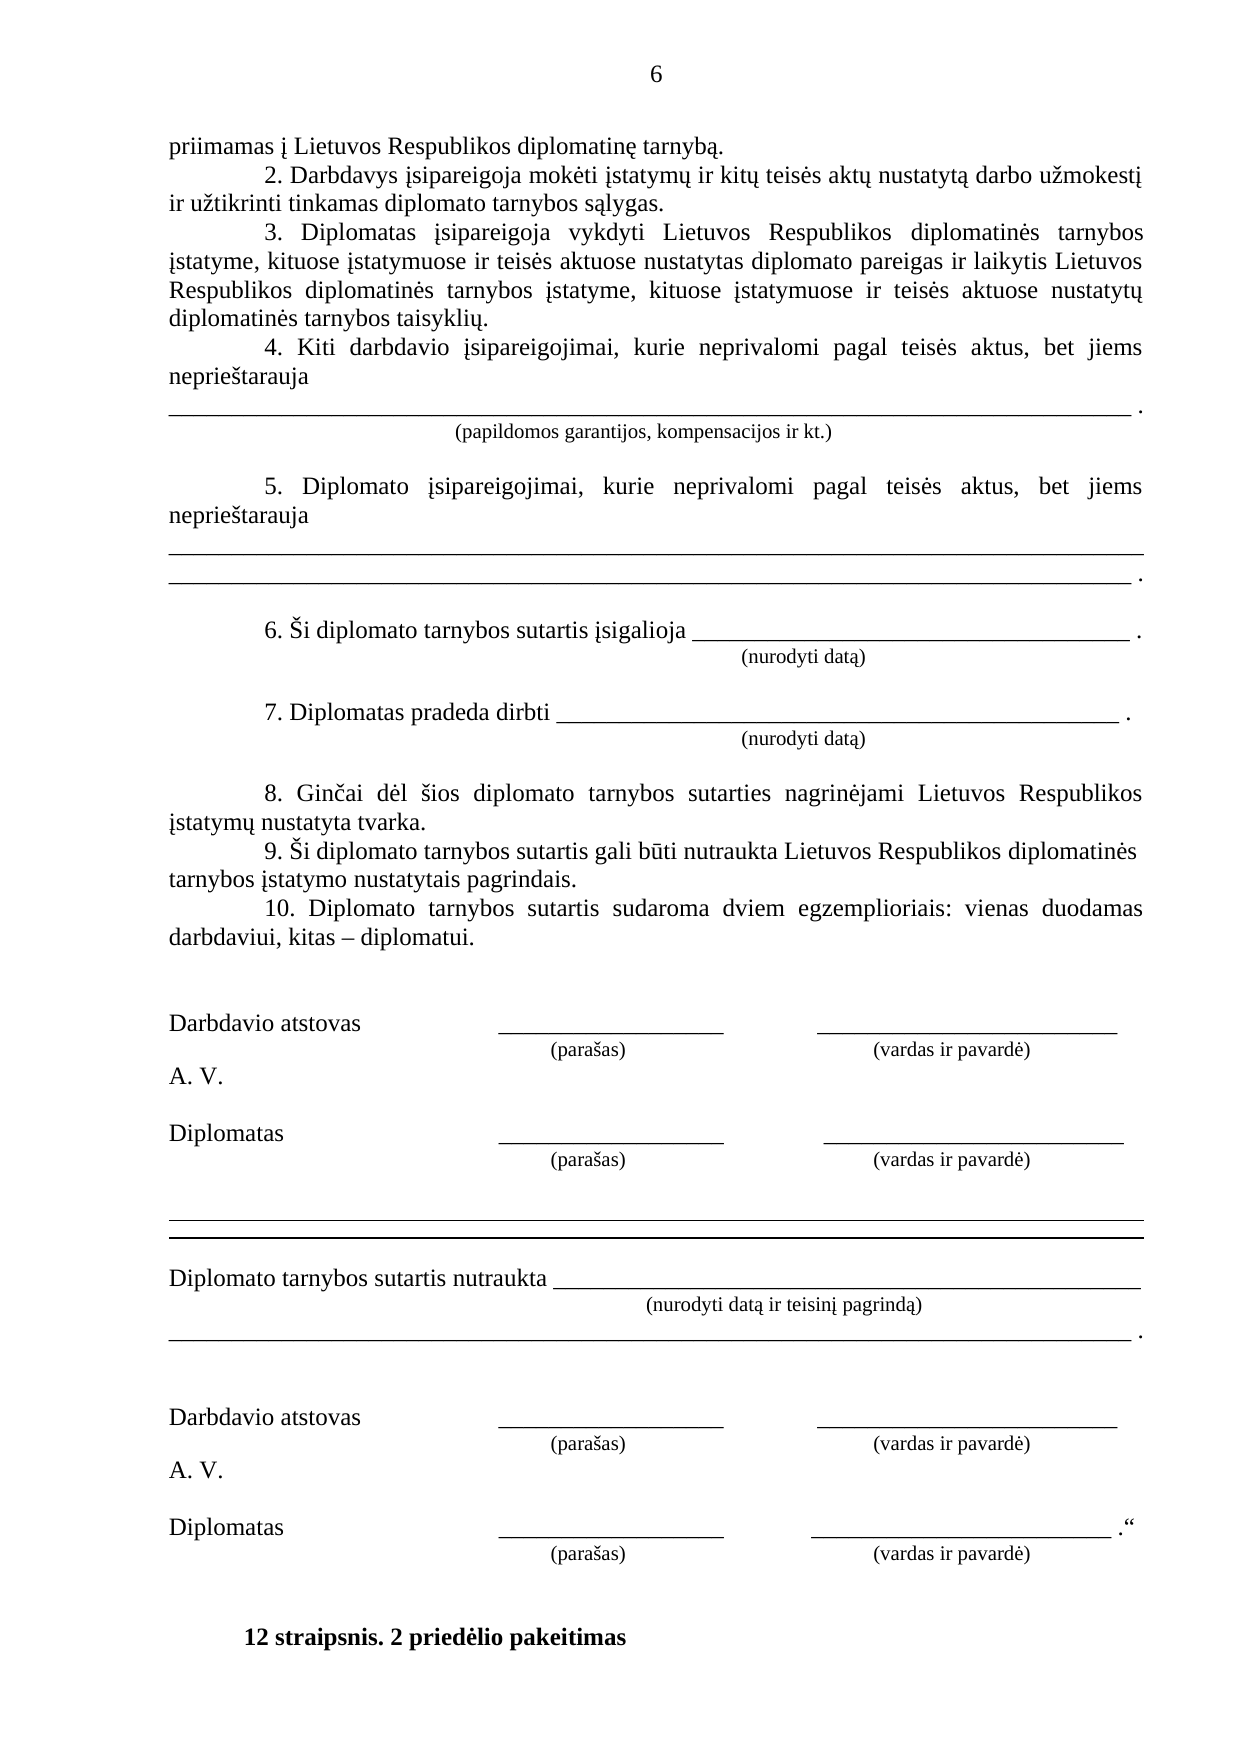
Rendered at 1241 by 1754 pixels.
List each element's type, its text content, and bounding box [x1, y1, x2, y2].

text _____________________________________________________________________________ . [169, 1316, 1144, 1344]
text 3. Diplomatas įsipareigoja vykdyti Lietuvos Respublikos diplomatinės tarnybos įstatyme, kituose įstatymuose ir teisės aktuose nustatytas diplomato pareigas ir laikytis Lietuvos Respublikos diplomatinės tarnybos įstatyme, kituose įstatymuose ir teisės aktuose nustatytų diplomatinės tarnybos taisyklių. [169, 217, 1144, 332]
text Diplomato tarnybos sutartis nutraukta _______________________________________________ [169, 1263, 1144, 1292]
text 2. Darbdavys įsipareigoja mokėti įstatymų ir kitų teisės aktų nustatytą darbo užmokestį ir užtikrinti tinkamas diplomato tarnybos sąlygas. [169, 160, 1144, 217]
text ______________________________________________________________________________ [169, 529, 1144, 554]
text _____________________________________________________________________________ . [169, 558, 1144, 586]
text 6. Ši diplomato tarnybos sutartis įsigalioja ___________________________________ . [169, 615, 1144, 644]
text 8. Ginčai dėl šios diplomato tarnybos sutarties nagrinėjami Lietuvos Respublikos įstatymų nustatyta tvarka. [169, 778, 1144, 836]
text A. V. [169, 1061, 1144, 1090]
text 9. Ši diplomato tarnybos sutartis gali būti nutraukta Lietuvos Respublikos diplomatinės tarnybos įstatymo nustatytais pagrindais. [169, 836, 1144, 893]
text (parašas) (vardas ir pavardė) [169, 1147, 1144, 1171]
text (nurodyti datą) [169, 644, 1144, 668]
text Diplomatas __________________ ________________________ [169, 1118, 1144, 1147]
text priimamas į Lietuvos Respublikos diplomatinę tarnybą. [169, 131, 1144, 160]
text 12 straipsnis. 2 priedėlio pakeitimas [169, 1622, 1144, 1651]
text _____________________________________________________________________________ . [169, 390, 1144, 418]
text Diplomatas __________________ ________________________ .“ [169, 1512, 1144, 1541]
text 10. Diplomato tarnybos sutartis sudaroma dviem egzemplioriais: vienas duodamas darbdaviui, kitas – diplomatui. [169, 893, 1144, 951]
text (nurodyti datą ir teisinį pagrindą) [169, 1292, 1144, 1316]
text Darbdavio atstovas __________________ ________________________ [169, 1402, 1144, 1431]
text 5. Diplomato įsipareigojimai, kurie neprivalomi pagal teisės aktus, bet jiems neprieštarauja [169, 471, 1144, 529]
text A. V. [169, 1455, 1144, 1483]
text Darbdavio atstovas __________________ ________________________ [169, 1008, 1144, 1037]
text (parašas) (vardas ir pavardė) [169, 1431, 1144, 1455]
text 4. Kiti darbdavio įsipareigojimai, kurie neprivalomi pagal teisės aktus, bet jiems neprieštarauja [169, 332, 1144, 390]
text (papildomos garantijos, kompensacijos ir kt.) [169, 418, 1144, 443]
text 7. Diplomatas pradeda dirbti _____________________________________________ . [169, 697, 1144, 725]
text (parašas) (vardas ir pavardė) [169, 1541, 1144, 1565]
text (nurodyti datą) [169, 725, 1144, 749]
text (parašas) (vardas ir pavardė) [169, 1037, 1144, 1061]
